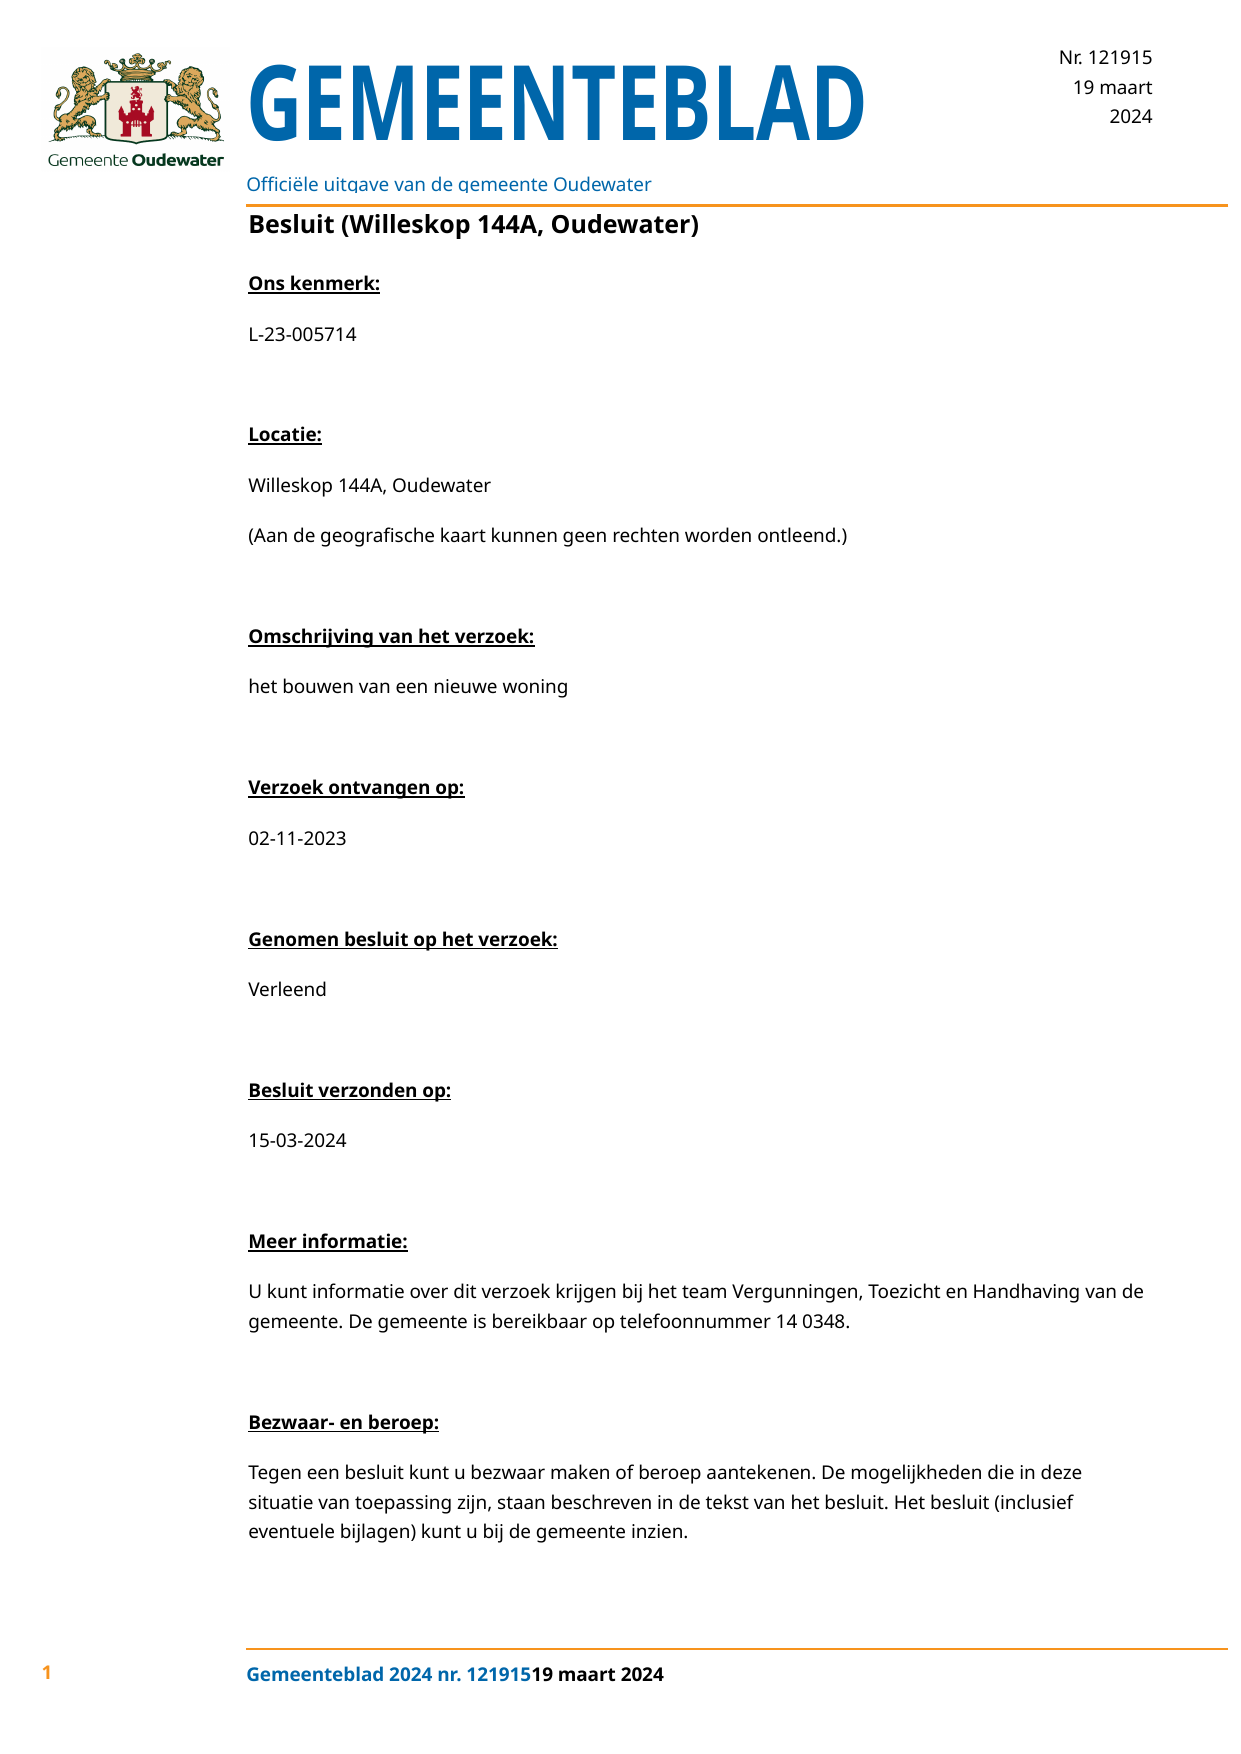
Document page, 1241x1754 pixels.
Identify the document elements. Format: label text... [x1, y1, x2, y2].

text Meer informatie: [248, 1228, 1152, 1254]
text (Aan de geografische kaart kunnen geen rechten worden ontleend.) [248, 522, 1152, 548]
text Locatie: [248, 422, 1152, 447]
picture [41, 47, 231, 172]
text Besluit (Willeskop 144A, Oudewater) [248, 207, 1152, 241]
text U kunt informatie over dit verzoek krijgen bij het team Vergunningen, Toezicht en Handhaving van de gemeente. De gemeente is bereikbaar op telefoonnummer 14 0348. [248, 1279, 1152, 1334]
text Bezwaar- en beroep: [248, 1409, 1152, 1435]
text Omschrijving van het verzoek: [248, 623, 1152, 649]
text 15-03-2024 [248, 1127, 1152, 1153]
text het bouwen van een nieuwe woning [248, 674, 1152, 699]
text 02-11-2023 [248, 825, 1152, 851]
text Willeskop 144A, Oudewater [248, 472, 1152, 498]
text Verzoek ontvangen op: [248, 774, 1152, 800]
text Verleend [248, 976, 1152, 1002]
text Tegen een besluit kunt u bezwaar maken of beroep aantekenen. De mogelijkheden die in deze situatie van toepassing zijn, staan beschreven in de tekst van het besluit. Het besluit (inclusief eventuele bijlagen) kunt u bij de gemeente inzien. [248, 1459, 1152, 1544]
text Genomen besluit op het verzoek: [248, 926, 1152, 951]
text Besluit verzonden op: [248, 1077, 1152, 1103]
text Ons kenmerk: [248, 270, 1152, 296]
text L-23-005714 [248, 321, 1152, 346]
